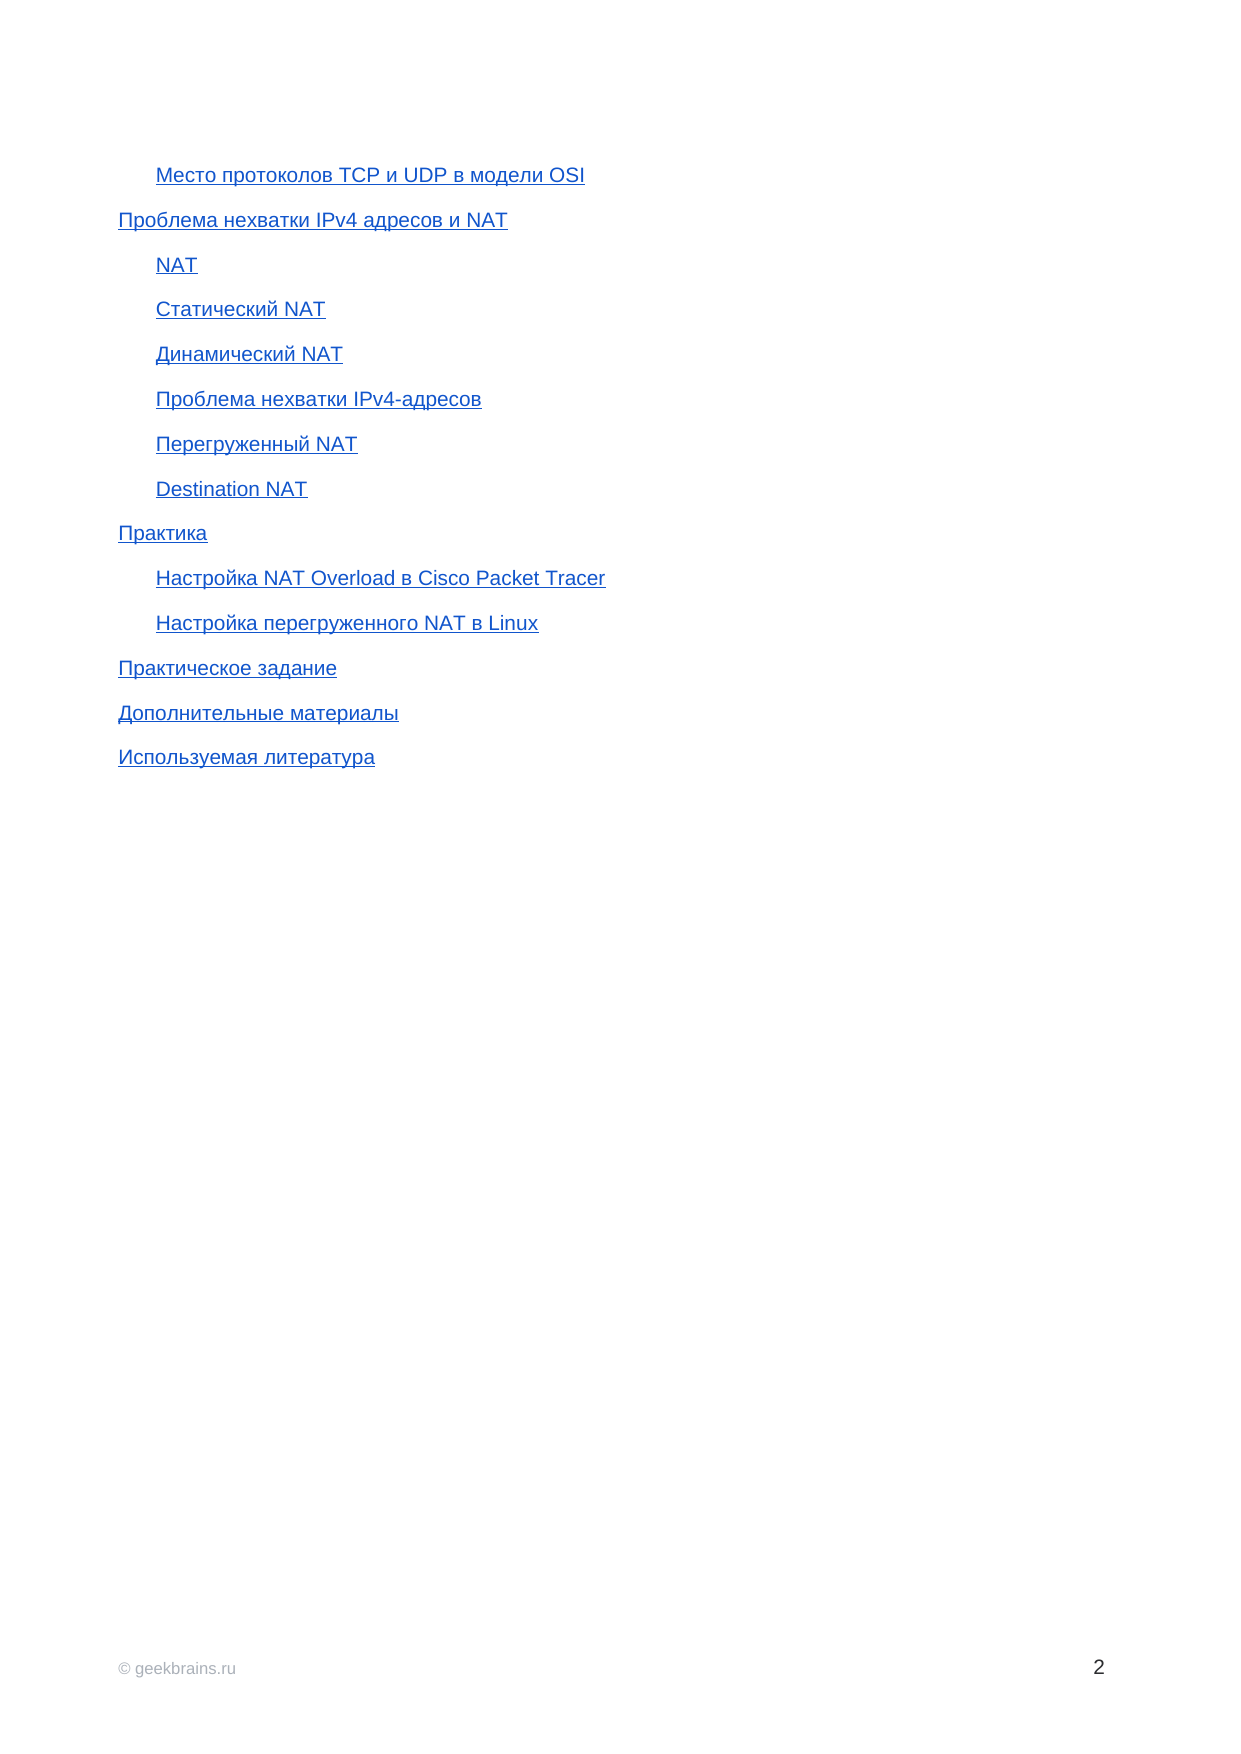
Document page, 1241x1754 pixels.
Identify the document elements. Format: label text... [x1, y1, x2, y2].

text Практическое задание [118, 656, 1122, 679]
text Перегруженный NAT [156, 432, 1122, 456]
text NAT [156, 252, 1122, 276]
text Практика [118, 521, 1122, 545]
text Дополнительные материалы [118, 700, 1122, 724]
text Destination NAT [156, 476, 1122, 500]
text Настройка NAT Overload в Cisco Packet Tracer [156, 566, 1122, 590]
text Используемая литература [118, 745, 1122, 769]
text Настройка перегруженного NAT в Linux [156, 611, 1122, 635]
text Динамический NAT [156, 342, 1122, 366]
text Проблема нехватки IPv4-адресов [156, 387, 1122, 411]
text Статический NAT [156, 297, 1122, 321]
text Проблема нехватки IPv4 адресов и NAT [118, 208, 1122, 232]
text Место протоколов TCP и UDP в модели OSI [156, 163, 1122, 187]
